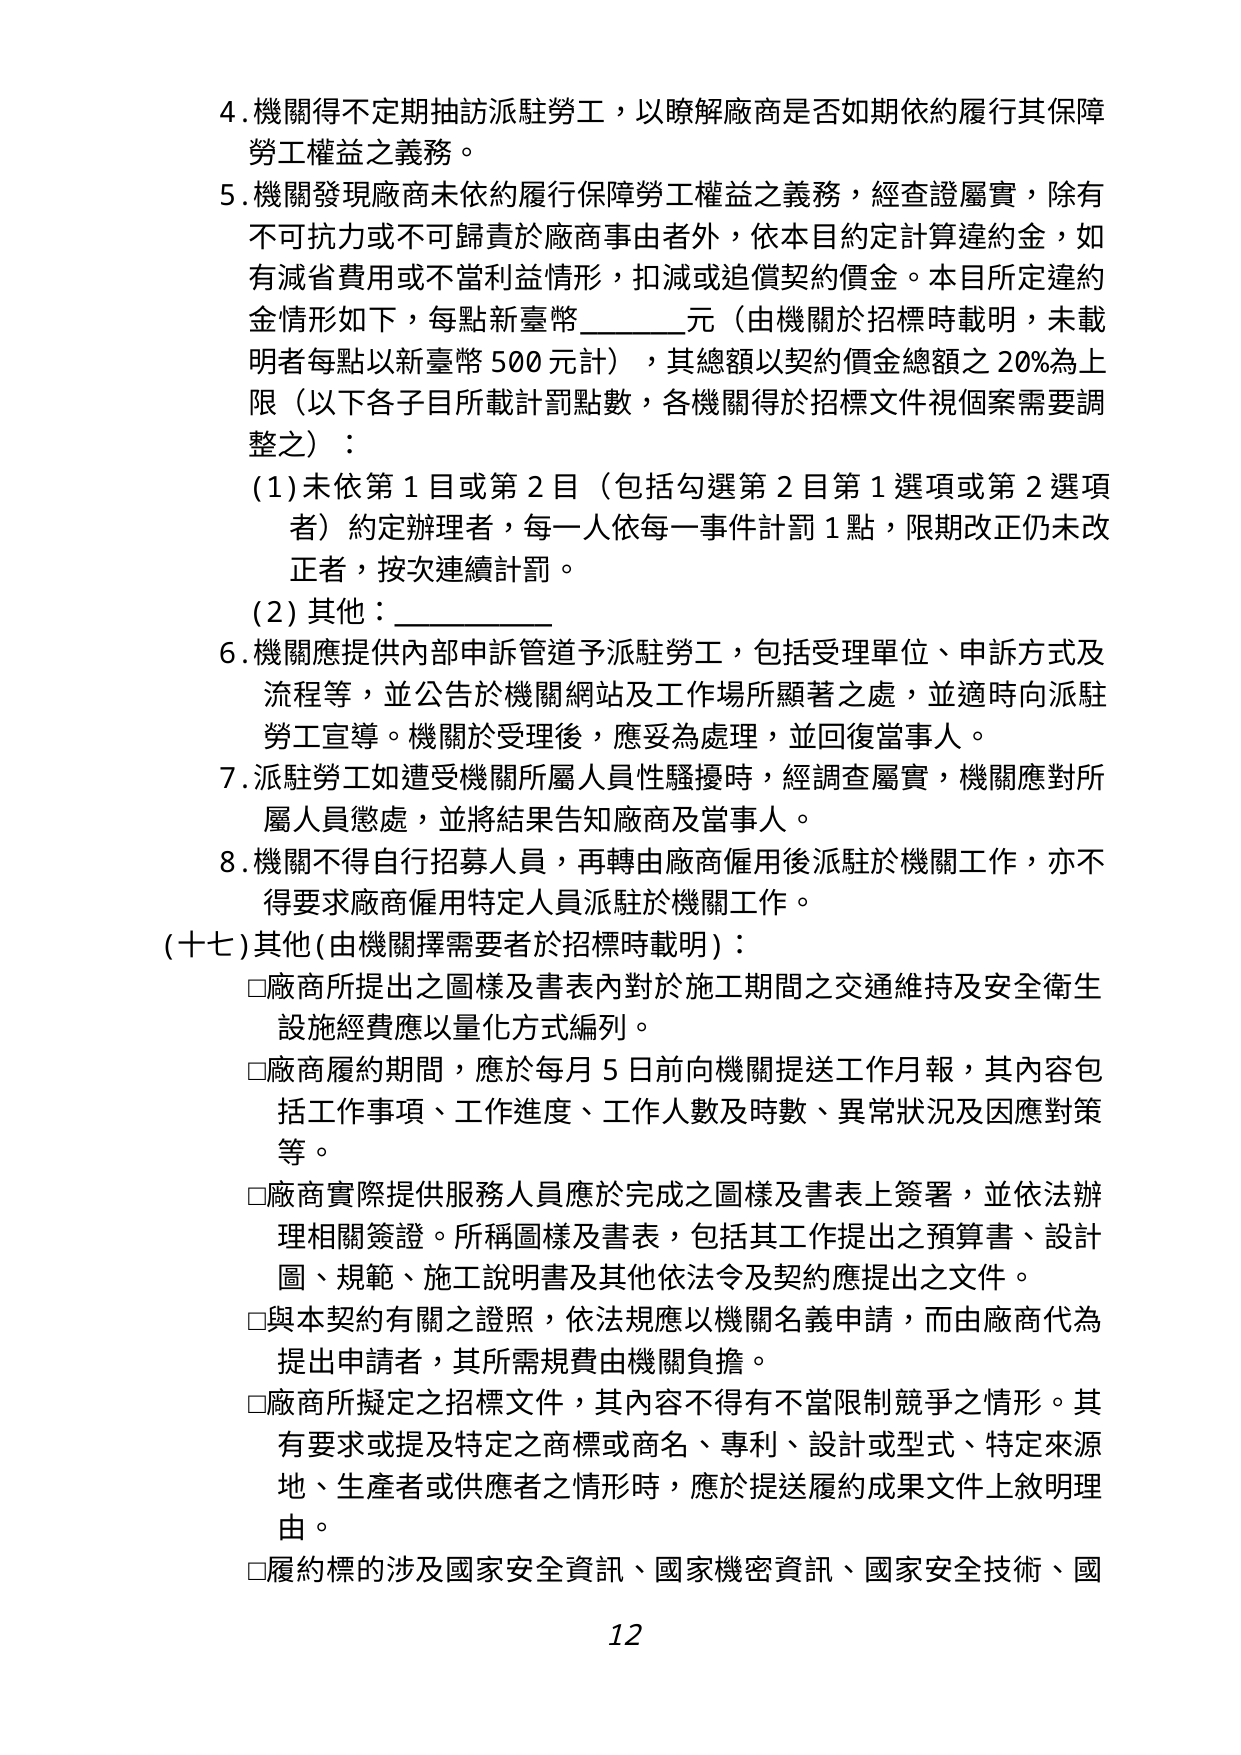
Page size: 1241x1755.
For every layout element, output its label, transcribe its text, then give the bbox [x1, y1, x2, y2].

text □廠商履約期間，應於每月5日前向機關提送工作月報，其內容包括工作事項、工作進度、工作人數及時數、異常狀況及因應對策等。 [248, 1047, 1104, 1172]
text 8.機關不得自行招募人員，再轉由廠商僱用後派駐於機關工作，亦不得要求廠商僱用特定人員派駐於機關工作。 [218, 839, 1108, 922]
text □廠商所擬定之招標文件，其內容不得有不當限制競爭之情形。其有要求或提及特定之商標或商名、專利、設計或型式、特定來源地、生產者或供應者之情形時，應於提送履約成果文件上敘明理由。 [248, 1380, 1104, 1547]
text 5.機關發現廠商未依約履行保障勞工權益之義務，經查證屬實，除有不可抗力或不可歸責於廠商事由者外，依本目約定計算違約金，如有減省費用或不當利益情形，扣減或追償契約價金。本目所定違約金情形如下，每點新臺幣______元（由機關於招標時載明，未載明者每點以新臺幣500元計），其總額以契約價金總額之20%為上限（以下各子目所載計罰點數，各機關得於招標文件視個案需要調整之）： [218, 172, 1108, 464]
text 7.派駐勞工如遭受機關所屬人員性騷擾時，經調查屬實，機關應對所屬人員懲處，並將結果告知廠商及當事人。 [218, 755, 1108, 839]
text (1)未依第1目或第2目（包括勾選第2目第1選項或第2選項者）約定辦理者，每一人依每一事件計罰1點，限期改正仍未改正者，按次連續計罰。 [248, 464, 1110, 589]
text □與本契約有關之證照，依法規應以機關名義申請，而由廠商代為提出申請者，其所需規費由機關負擔。 [248, 1297, 1104, 1380]
text □廠商所提出之圖樣及書表內對於施工期間之交通維持及安全衛生設施經費應以量化方式編列。 [248, 964, 1104, 1047]
text 4.機關得不定期抽訪派駐勞工，以瞭解廠商是否如期依約履行其保障勞工權益之義務。 [218, 89, 1108, 172]
text □履約標的涉及國家安全資訊、國家機密資訊、國家安全技術、國 [248, 1547, 1104, 1589]
text 6.機關應提供內部申訴管道予派駐勞工，包括受理單位、申訴方式及流程等，並公告於機關網站及工作場所顯著之處，並適時向派駐勞工宣導。機關於受理後，應妥為處理，並回復當事人。 [218, 630, 1108, 755]
text (2) 其他：_________ [248, 589, 1110, 630]
text □廠商實際提供服務人員應於完成之圖樣及書表上簽署，並依法辦理相關簽證。所稱圖樣及書表，包括其工作提出之預算書、設計圖、規範、施工說明書及其他依法令及契約應提出之文件。 [248, 1172, 1104, 1297]
text (十七)其他(由機關擇需要者於招標時載明)： [159, 922, 1110, 964]
